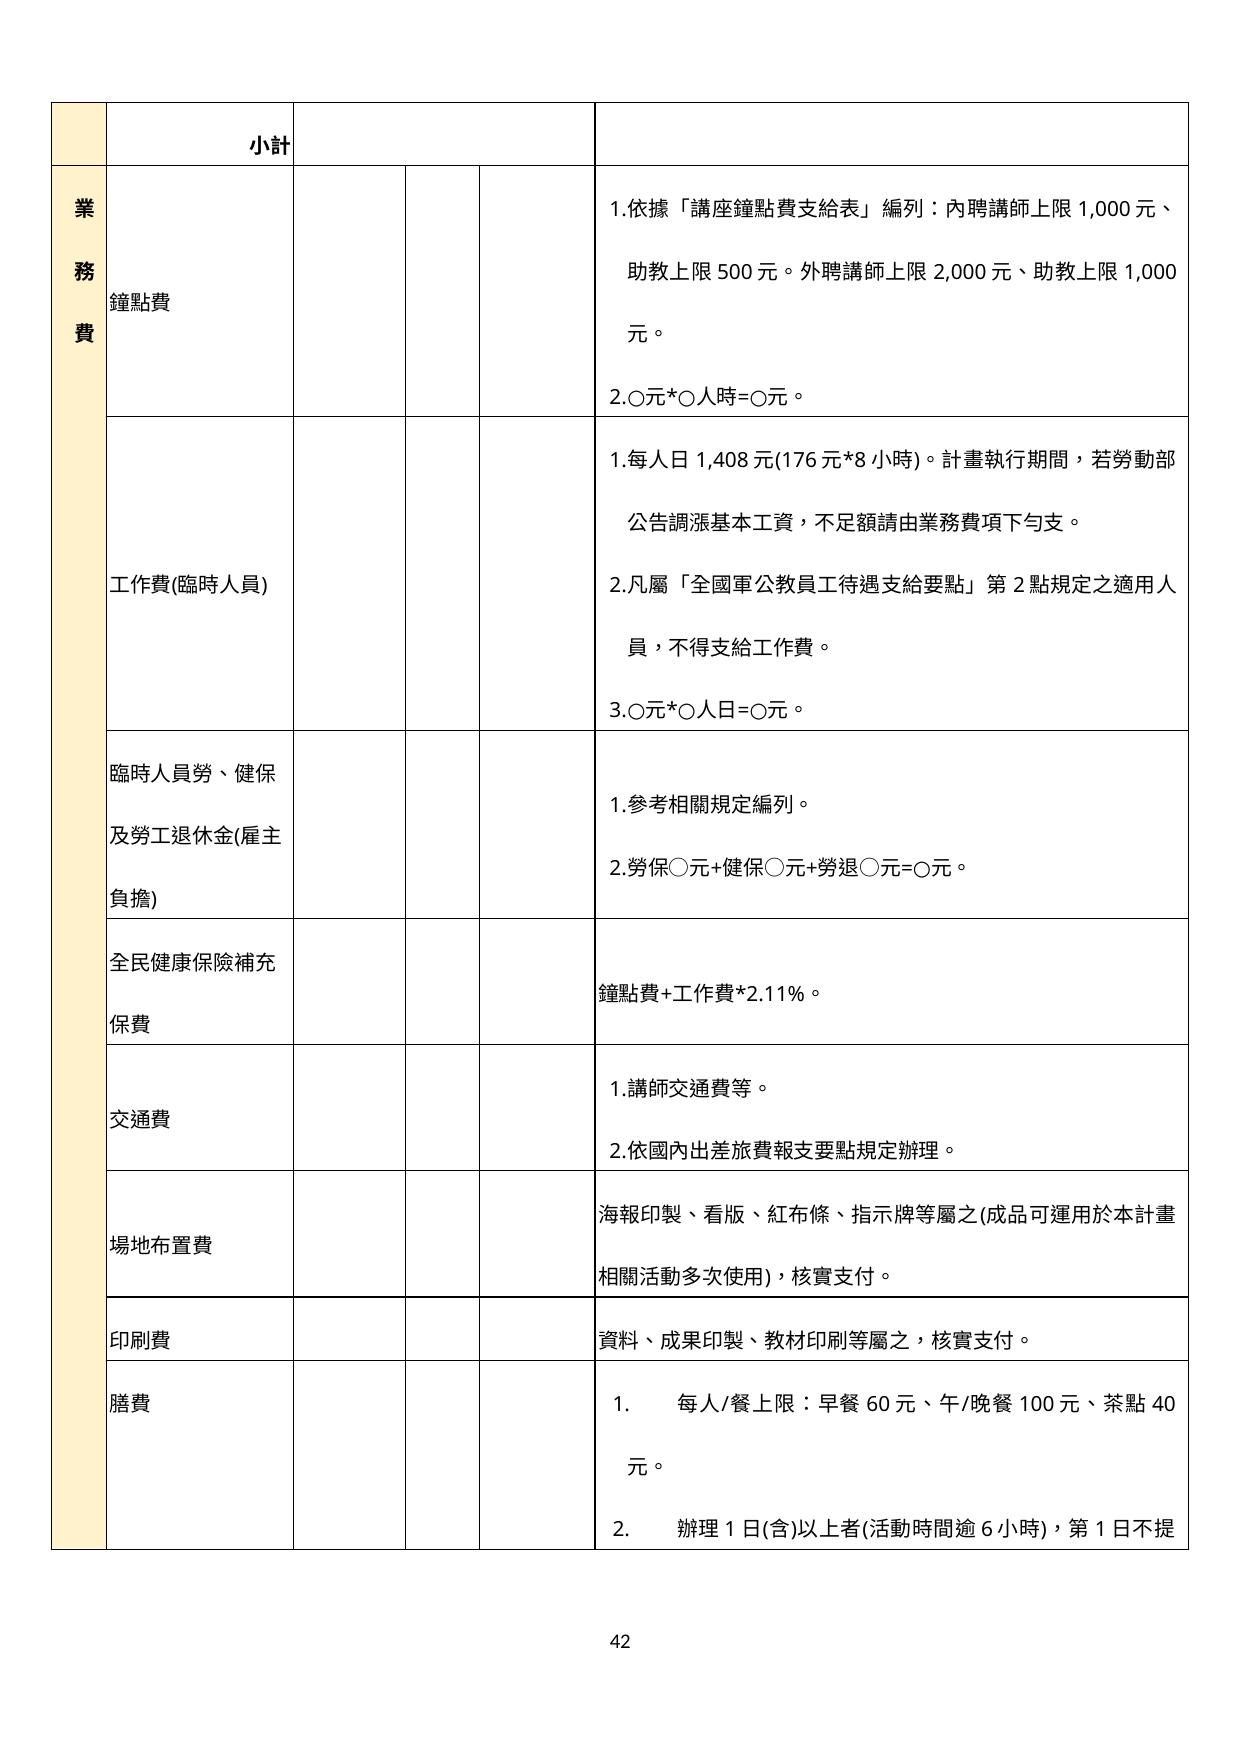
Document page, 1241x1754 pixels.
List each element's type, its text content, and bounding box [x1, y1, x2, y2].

table_cell [294, 1045, 405, 1170]
table_cell [406, 1045, 479, 1170]
table_cell 參考相關規定編列。 勞保○元+健保○元+勞退○元=○元。 [596, 731, 1188, 918]
table_cell [480, 1298, 594, 1360]
table_cell 交通費 [107, 1045, 293, 1170]
table_cell 全民健康保險補充保費 [107, 919, 293, 1044]
table_cell 鐘點費+工作費*2.11%。 [596, 919, 1188, 1044]
table_cell [406, 1171, 479, 1296]
table_cell [480, 1045, 594, 1170]
table_cell [294, 1298, 405, 1360]
table_cell 資料、成果印製、教材印刷等屬之，核實支付。 [596, 1298, 1188, 1360]
table_cell [294, 103, 594, 165]
table_cell 依據「講座鐘點費支給表」編列：內聘講師上限1,000元、助教上限500元。外聘講師上限2,000元、助教上限1,000元。 ○元*○人時=○元。 [596, 166, 1188, 416]
table_cell [406, 166, 479, 416]
table_cell [294, 417, 405, 730]
table_cell [406, 1361, 479, 1548]
table_cell 臨時人員勞、健保及勞工退休金(雇主負擔) [107, 731, 293, 918]
table_cell [406, 731, 479, 918]
table_cell 講師交通費等。 依國內出差旅費報支要點規定辦理。 [596, 1045, 1188, 1170]
table_cell [480, 731, 594, 918]
table_cell [480, 417, 594, 730]
table_cell [294, 1171, 405, 1296]
table_cell [294, 919, 405, 1044]
table_cell [480, 919, 594, 1044]
table_cell 鐘點費 [107, 166, 293, 416]
table_cell [52, 103, 106, 165]
table_cell 每人/餐上限：早餐60元、午/晚餐100元、茶點40元。 辦理1日(含)以上者(活動時間逾6小時)，第1日不提 [596, 1361, 1188, 1548]
table_cell [480, 1361, 594, 1548]
table_cell [406, 919, 479, 1044]
table_cell 膳費 [107, 1361, 293, 1548]
table_cell 業務費 [52, 166, 106, 1548]
table_cell 印刷費 [107, 1298, 293, 1360]
table_cell [294, 166, 405, 416]
table_cell [406, 1298, 479, 1360]
table_cell 小計 [107, 103, 293, 165]
table_cell [406, 417, 479, 730]
table_cell 工作費(臨時人員) [107, 417, 293, 730]
table_cell [480, 1171, 594, 1296]
table_cell [294, 1361, 405, 1548]
table_cell [480, 166, 594, 416]
table_cell [294, 731, 405, 918]
table_cell 場地布置費 [107, 1171, 293, 1296]
table_cell [596, 103, 1188, 165]
table_cell 海報印製、看版、紅布條、指示牌等屬之(成品可運用於本計畫相關活動多次使用)，核實支付。 [596, 1171, 1188, 1296]
table_cell 每人日1,408元(176元*8小時)。計畫執行期間，若勞動部公告調漲基本工資，不足額請由業務費項下勻支。 凡屬「全國軍公教員工待遇支給要點」第2點規定之適用人員，不得支給工作費。 ○元*○人日=○元。 [596, 417, 1188, 730]
